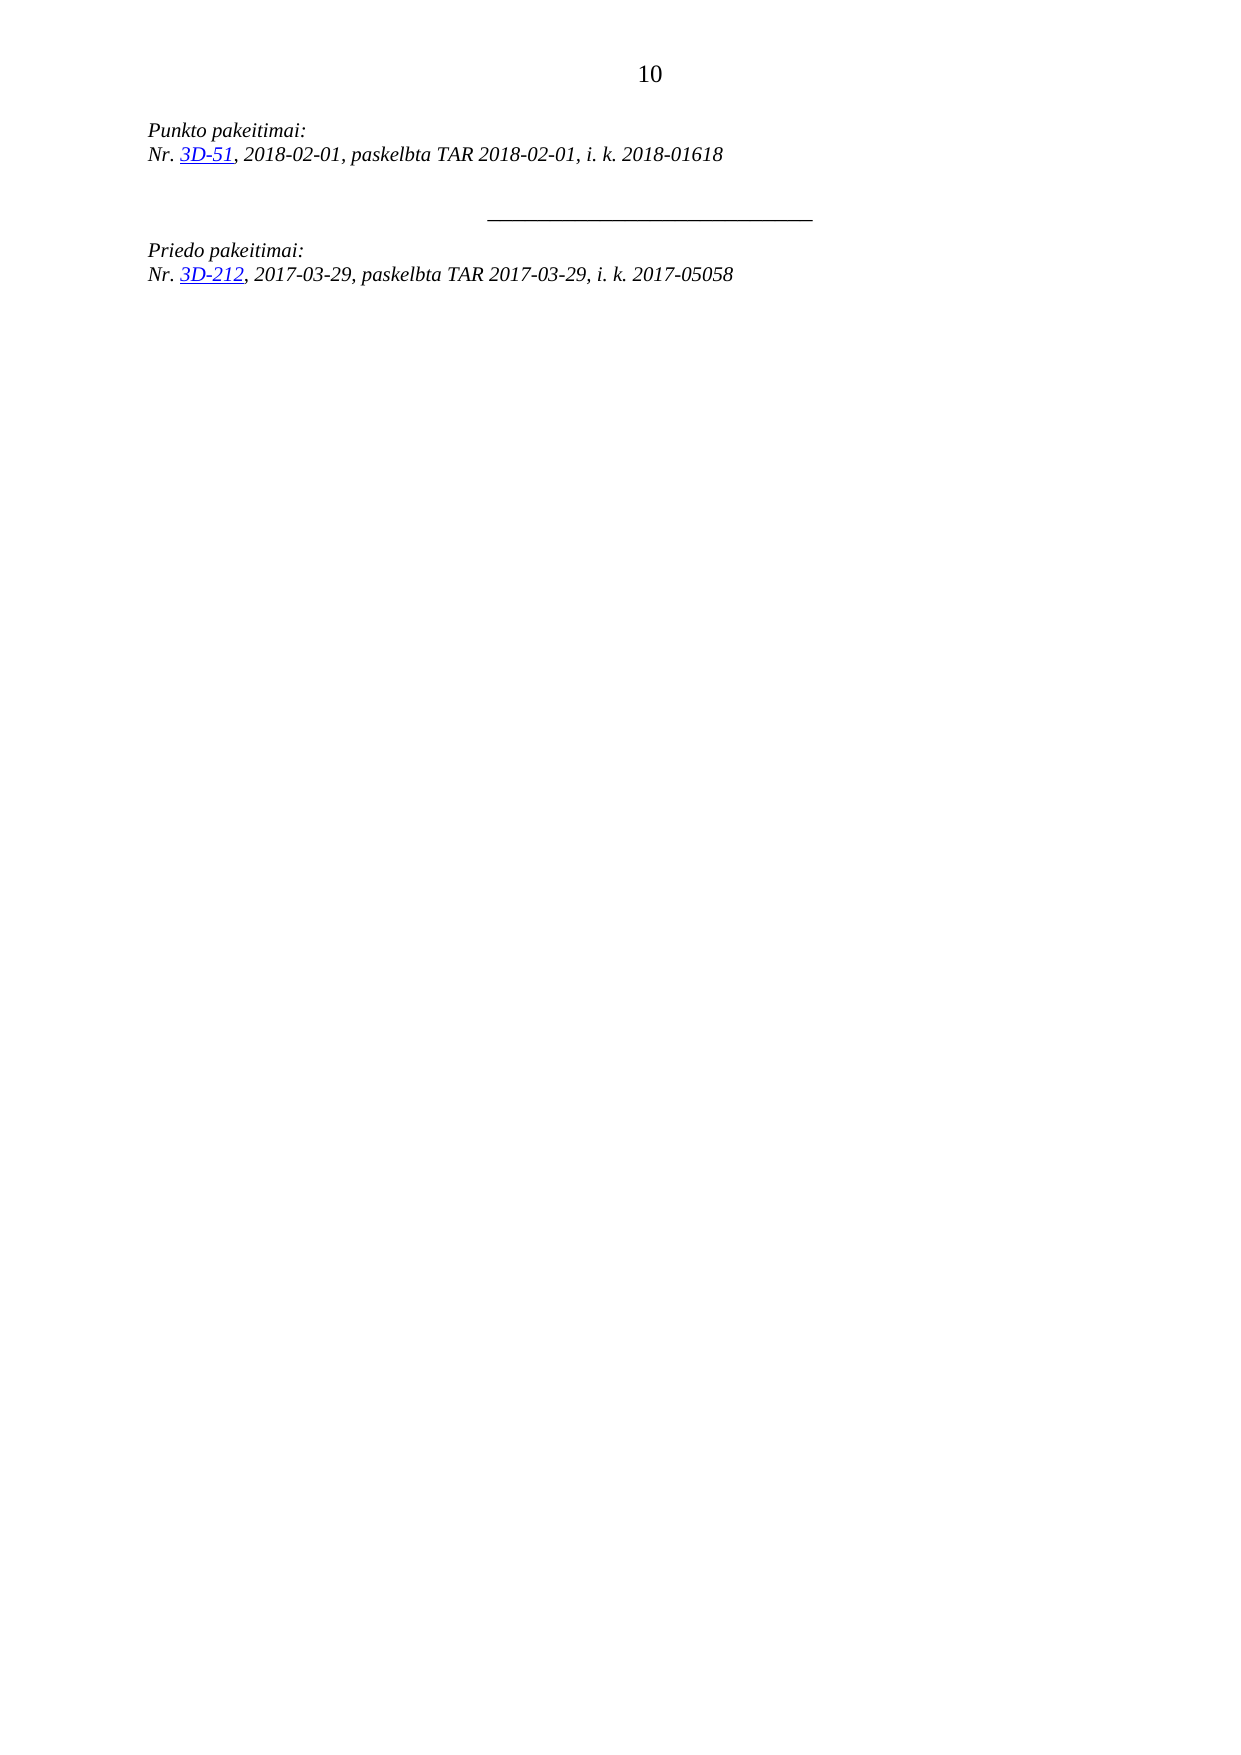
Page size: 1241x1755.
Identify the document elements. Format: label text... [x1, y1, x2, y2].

text Nr. 3D-212, 2017-03-29, paskelbta TAR 2017-03-29, i. k. 2017-05058 [148, 262, 1152, 286]
text Punkto pakeitimai: [148, 118, 1152, 142]
text __________________________ [148, 195, 1152, 224]
text Priedo pakeitimai: [148, 238, 1152, 262]
text Nr. 3D-51, 2018-02-01, paskelbta TAR 2018-02-01, i. k. 2018-01618 [148, 142, 1152, 166]
